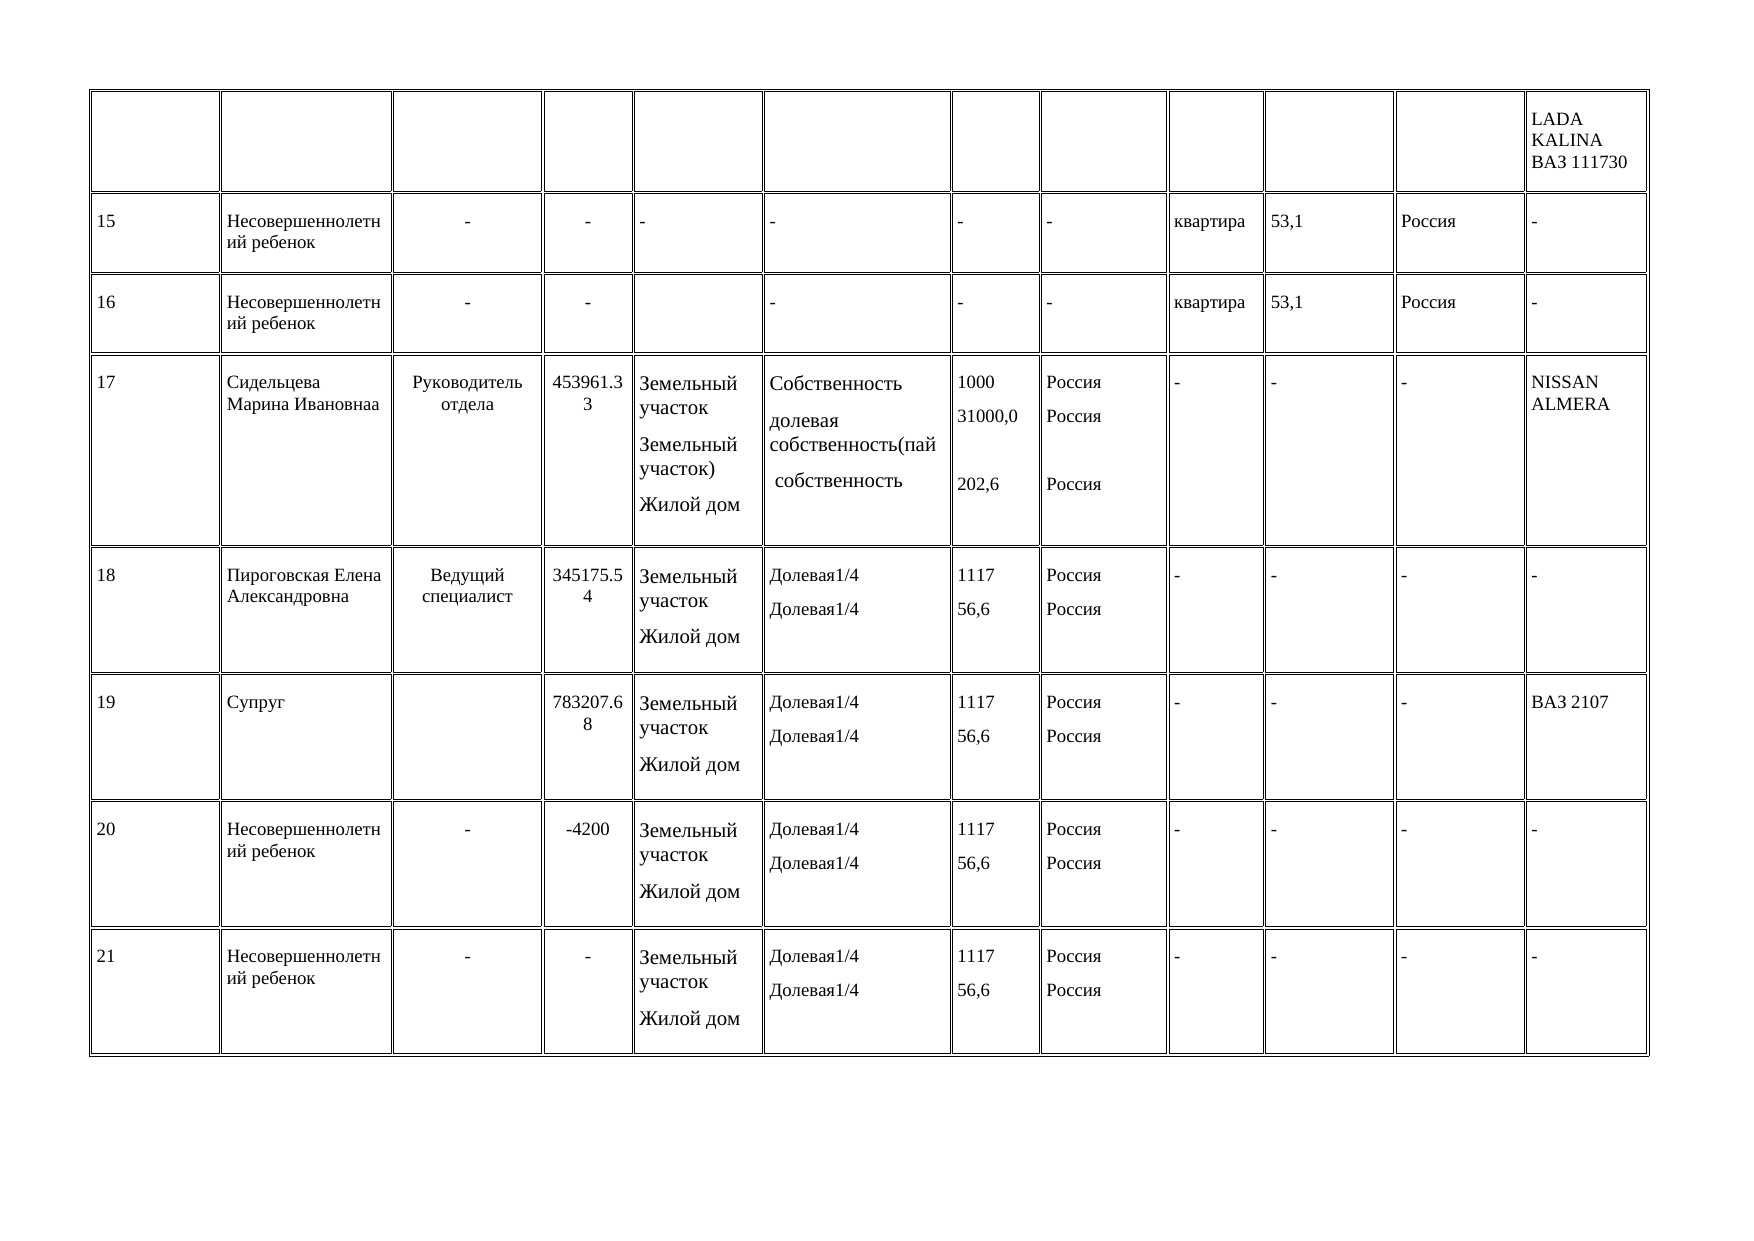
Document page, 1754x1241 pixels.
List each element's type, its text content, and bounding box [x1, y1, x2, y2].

table_cell Несовершеннолетний ребенок [222, 275, 391, 352]
table_cell Россия [1397, 194, 1524, 272]
table_cell 21 [92, 930, 219, 1053]
table_cell - [1170, 802, 1263, 926]
table_cell - [545, 194, 632, 272]
table_cell [545, 92, 632, 191]
table_cell Земельный участок Жилой дом [635, 548, 762, 672]
table_cell Россия Россия [1042, 930, 1166, 1053]
table_cell 453961,33 [545, 356, 632, 545]
table_cell [635, 275, 762, 352]
table_cell [1266, 92, 1393, 191]
table_cell Россия Россия [1042, 802, 1166, 926]
table_cell - [545, 275, 632, 352]
table_cell - [394, 194, 541, 272]
table_cell квартира [1170, 194, 1263, 272]
table_cell Земельный участок Жилой дом [635, 675, 762, 799]
table_cell ВАЗ 2107 [1527, 675, 1646, 799]
table_cell - [765, 92, 950, 191]
table_cell 20 [92, 802, 219, 926]
table_cell Земельный участок Жилой дом [635, 802, 762, 926]
table_cell - [394, 802, 541, 926]
table_cell 1117 56,6 [953, 930, 1039, 1053]
table_cell - [1170, 356, 1263, 545]
table_cell 16 [92, 275, 219, 352]
table_cell Долевая1/4 Долевая1/4 [765, 548, 950, 672]
table_cell Долевая1/4 Долевая1/4 [765, 675, 950, 799]
table_cell - [1527, 548, 1646, 672]
table_cell Собственность долевая собственность(пай собственность [765, 356, 950, 545]
table_cell Земельный участок Жилой дом [635, 930, 762, 1053]
table_cell Земельный участок Земельный участок) Жилой дом [635, 356, 762, 545]
table_cell - [953, 194, 1039, 272]
table_cell Россия Россия Россия [1042, 356, 1166, 545]
table_cell - [953, 92, 1039, 191]
table_cell - [1527, 194, 1646, 272]
table_cell Долевая1/4 Долевая1/4 [765, 930, 950, 1053]
table_cell [1397, 92, 1524, 191]
table_cell Несовершеннолетний ребенок [222, 194, 391, 272]
table_cell квартира [1170, 275, 1263, 352]
table_cell - [1266, 675, 1393, 799]
table_cell - [635, 194, 762, 272]
table_cell - [1042, 194, 1166, 272]
table_cell 1117 56,6 [953, 802, 1039, 926]
table_cell Долевая1/4 Долевая1/4 [765, 802, 950, 926]
table_cell 18 [92, 548, 219, 672]
table_cell - [765, 275, 950, 352]
table_cell Руководитель отдела [394, 356, 541, 545]
table_cell - [1397, 356, 1524, 545]
table_cell - [1266, 930, 1393, 1053]
table_cell 17 [92, 356, 219, 545]
table_cell 53,1 [1266, 194, 1393, 272]
table_cell Россия Россия [1042, 548, 1166, 672]
table_cell 15 [92, 194, 219, 272]
table_cell - [765, 194, 950, 272]
table_cell 19 [92, 675, 219, 799]
table_cell Ведущий специалист [394, 548, 541, 672]
table_cell 1117 56,6 [953, 675, 1039, 799]
table_cell NISSAN ALMERA [1527, 356, 1646, 545]
table_cell - [1397, 675, 1524, 799]
table_cell - [1170, 675, 1263, 799]
table_cell [222, 92, 391, 191]
table_cell 1117 56,6 [953, 548, 1039, 672]
table_cell Несовершеннолетний ребенок [222, 930, 391, 1053]
table_cell Несовершеннолетний ребенок [222, 802, 391, 926]
table_cell Пироговская Елена Александровна [222, 548, 391, 672]
table_cell [1170, 92, 1263, 191]
table_cell [394, 675, 541, 799]
table_cell - [1527, 930, 1646, 1053]
table_cell - [1170, 548, 1263, 672]
table_cell - [1042, 92, 1166, 191]
table_cell - [635, 92, 762, 191]
table_cell Россия Россия [1042, 675, 1166, 799]
table_cell - [1397, 802, 1524, 926]
table_cell Супруг [222, 675, 391, 799]
table_cell LADA KALINA ВАЗ 111730 [1527, 92, 1646, 191]
table_cell - [1397, 548, 1524, 672]
table_cell -4200 [545, 802, 632, 926]
table_cell - [1266, 356, 1393, 545]
table_cell - [1527, 275, 1646, 352]
table_cell - [1266, 548, 1393, 672]
table_cell 1000 31000,0 202,6 [953, 356, 1039, 545]
table_cell Сидельцева Марина Ивановнаа [222, 356, 391, 545]
table_cell [92, 92, 219, 191]
table_cell 345175,54 [545, 548, 632, 672]
table_cell 53,1 [1266, 275, 1393, 352]
table_cell - [1397, 930, 1524, 1053]
table_cell - [1042, 275, 1166, 352]
table_cell - [394, 92, 541, 191]
table_cell 783207,68 [545, 675, 632, 799]
table_cell - [545, 930, 632, 1053]
table_cell - [394, 930, 541, 1053]
table_cell - [394, 275, 541, 352]
table_cell - [1266, 802, 1393, 926]
table_cell - [1527, 802, 1646, 926]
table_cell - [1170, 930, 1263, 1053]
table_cell Россия [1397, 275, 1524, 352]
table_cell - [953, 275, 1039, 352]
